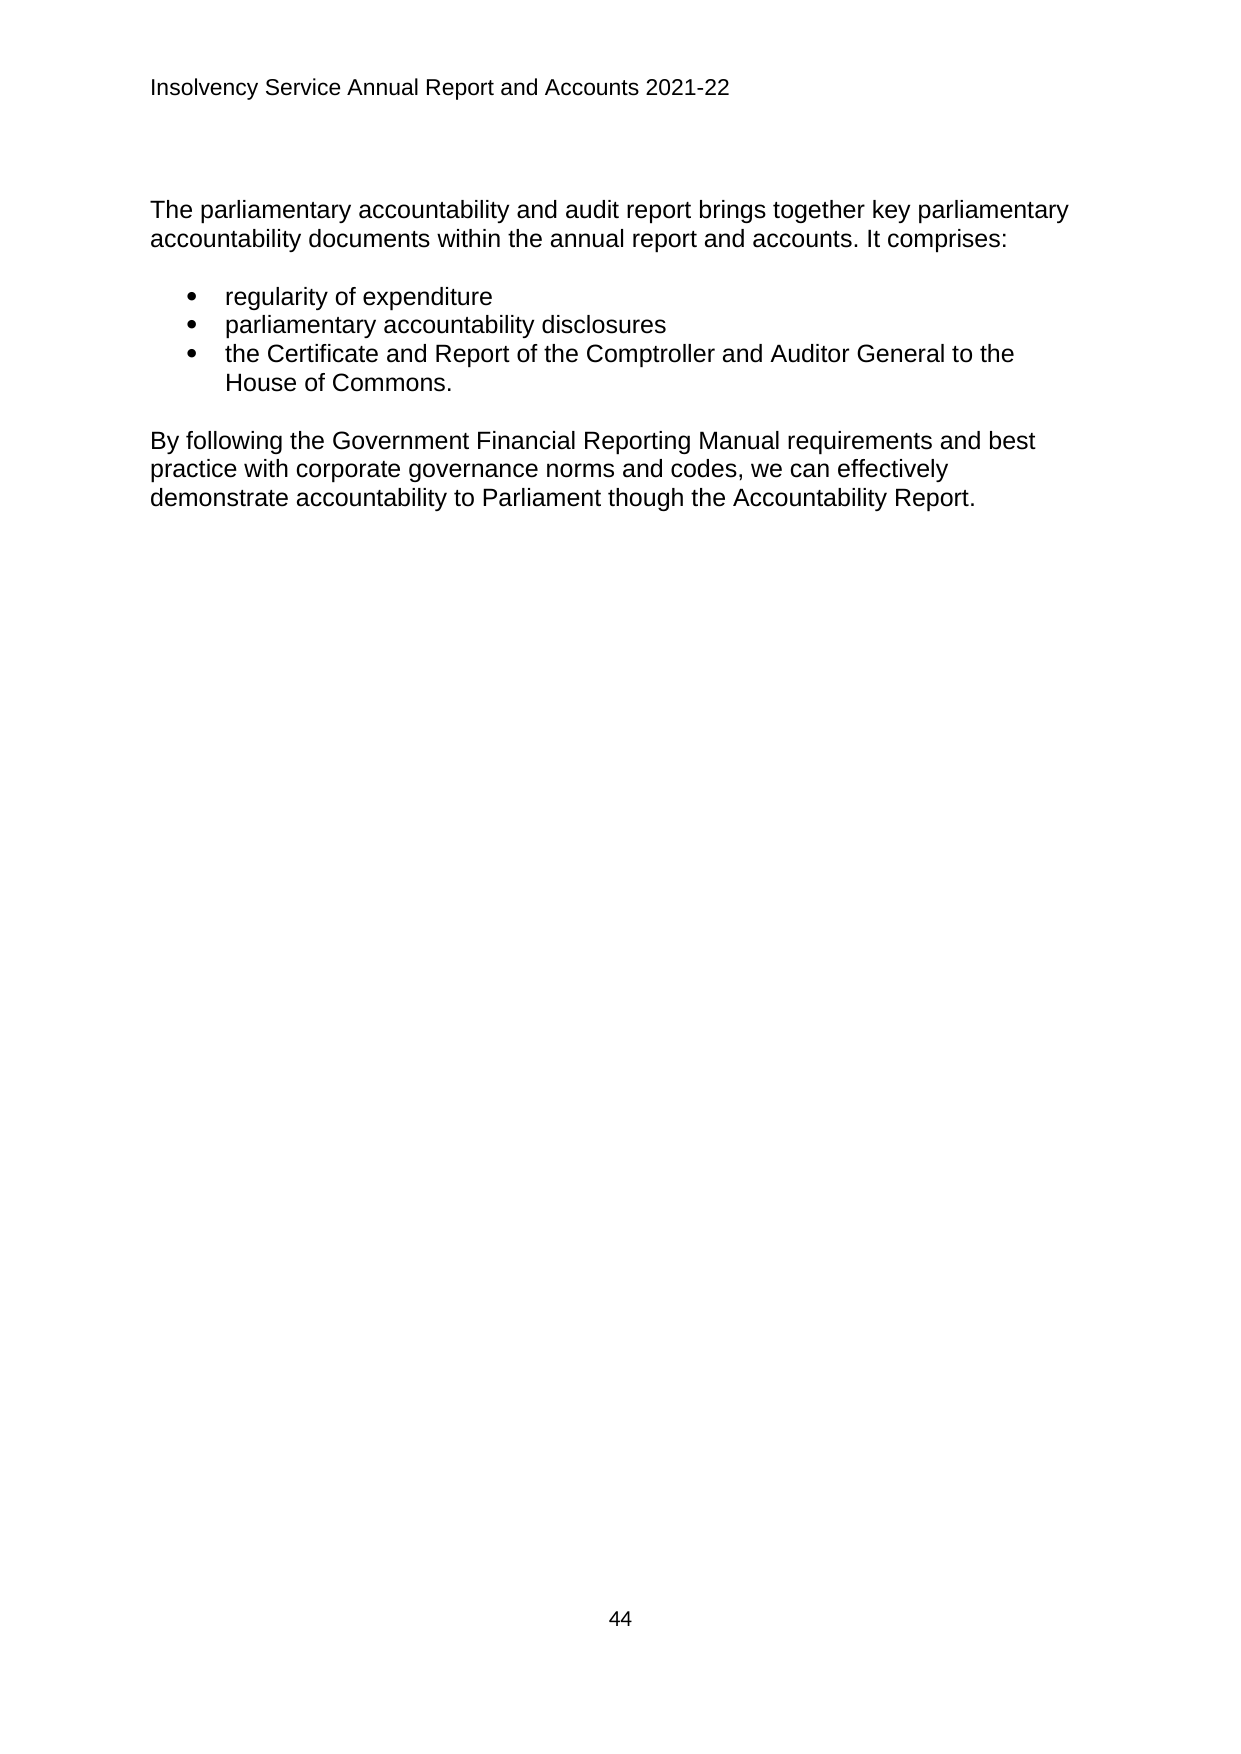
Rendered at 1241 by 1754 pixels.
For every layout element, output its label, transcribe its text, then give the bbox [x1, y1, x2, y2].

text The parliamentary accountability and audit report brings together key parliamentary accountability documents within the annual report and accounts. It comprises: [150, 195, 1090, 253]
list the Certificate and Report of the Comptroller and Auditor General to the House of Commons. [187, 339, 1090, 397]
list regularity of expenditure [187, 282, 1090, 311]
text By following the Government Financial Reporting Manual requirements and best practice with corporate governance norms and codes, we can effectively demonstrate accountability to Parliament though the Accountability Report. [150, 426, 1090, 512]
list parliamentary accountability disclosures [187, 311, 1090, 339]
